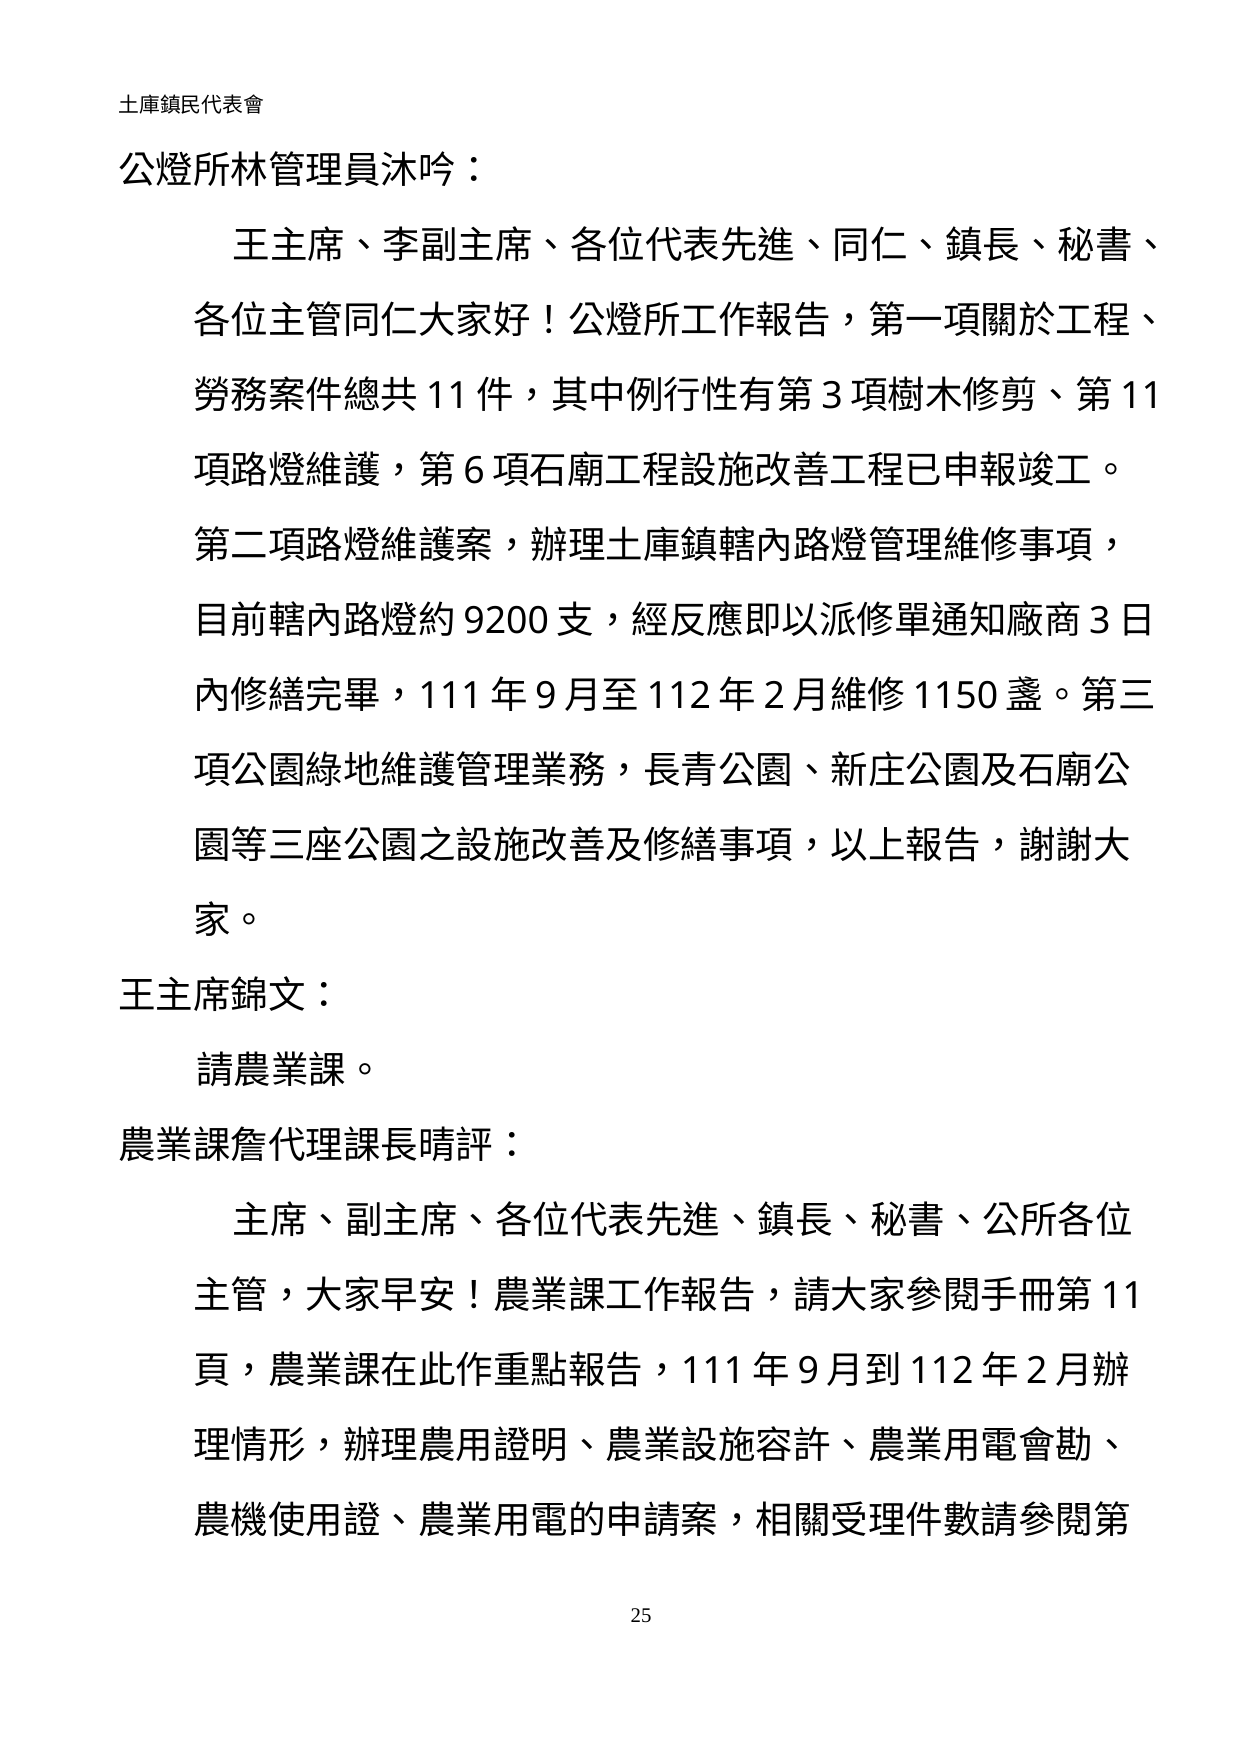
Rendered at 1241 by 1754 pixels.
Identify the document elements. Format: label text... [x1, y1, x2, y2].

text 主席、副主席、各位代表先進、鎮長、秘書、公所各位主管，大家早安！農業課工作報告，請大家參閱手冊第11頁，農業課在此作重點報告，111年9月到112年2月辦理情形，辦理農用證明、農業設施容許、農業用電會勘、農機使用證、農業用電的申請案，相關受理件數請參閱第 [193, 1179, 1163, 1554]
text 請農業課。 [118, 1029, 1163, 1104]
text 農業課詹代理課長晴評： [118, 1104, 1163, 1179]
text 王主席錦文： [118, 954, 1163, 1029]
text 公燈所林管理員沐吟： [118, 129, 1163, 204]
text 王主席、李副主席、各位代表先進、同仁、鎮長、秘書、各位主管同仁大家好！公燈所工作報告，第一項關於工程、勞務案件總共11件，其中例行性有第3項樹木修剪、第11項路燈維護，第6項石廟工程設施改善工程已申報竣工。第二項路燈維護案，辦理土庫鎮轄內路燈管理維修事項，目前轄內路燈約9200支，經反應即以派修單通知廠商3日內修繕完畢，111年9月至112年2月維修1150盞。第三項公園綠地維護管理業務，長青公園、新庄公園及石廟公園等三座公園之設施改善及修繕事項，以上報告，謝謝大家。 [193, 204, 1163, 954]
